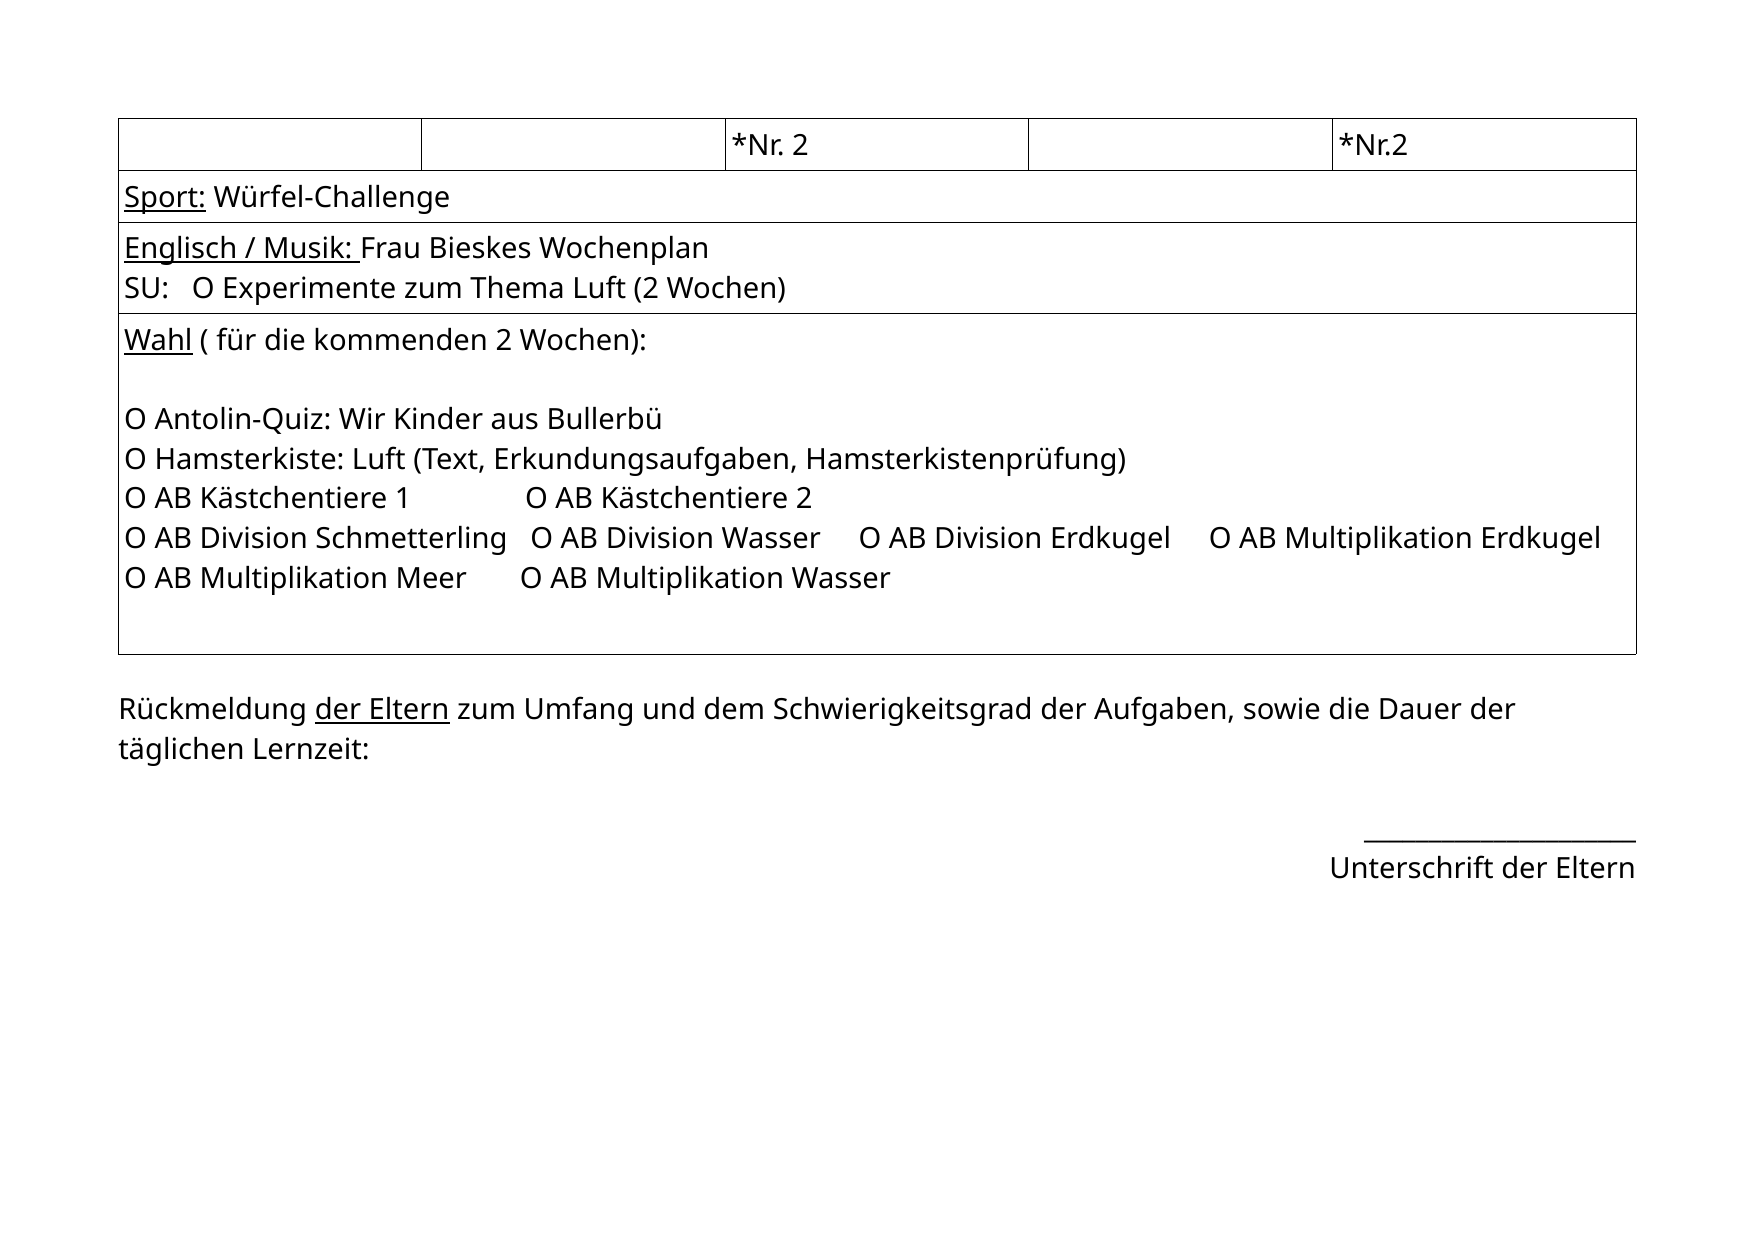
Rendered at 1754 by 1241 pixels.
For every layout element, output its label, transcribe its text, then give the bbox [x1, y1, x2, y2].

table_cell Wahl ( für die kommenden 2 Wochen): O Antolin-Quiz: Wir Kinder aus Bullerbü O Hamsterkiste: Luft (Text, Erkundungsaufgaben, Hamsterkistenprüfung) O AB Kästchentiere 1 O AB Kästchentiere 2 O AB Division Schmetterling O AB Division Wasser O AB Division Erdkugel O AB Multiplikation Erdkugel O AB Multiplikation Meer O AB Multiplikation Wasser [119, 314, 1636, 603]
table_cell [1029, 119, 1332, 170]
table_cell [119, 119, 421, 170]
text Unterschrift der Eltern [118, 847, 1636, 887]
text Rückmeldung der Eltern zum Umfang und dem Schwierigkeitsgrad der Aufgaben, sowie die Dauer der täglichen Lernzeit: [118, 688, 1636, 768]
table_cell Englisch / Musik: Frau Bieskes Wochenplan SU: O Experimente zum Thema Luft (2 Wochen) [119, 223, 1636, 313]
table_cell Sport: Würfel-Challenge [119, 171, 1636, 221]
table_cell *Nr.2 [1333, 119, 1636, 170]
table_cell [422, 119, 725, 170]
table_cell *Nr. 2 [726, 119, 1028, 170]
text _____________________ [118, 807, 1636, 847]
table_cell [119, 603, 1636, 654]
